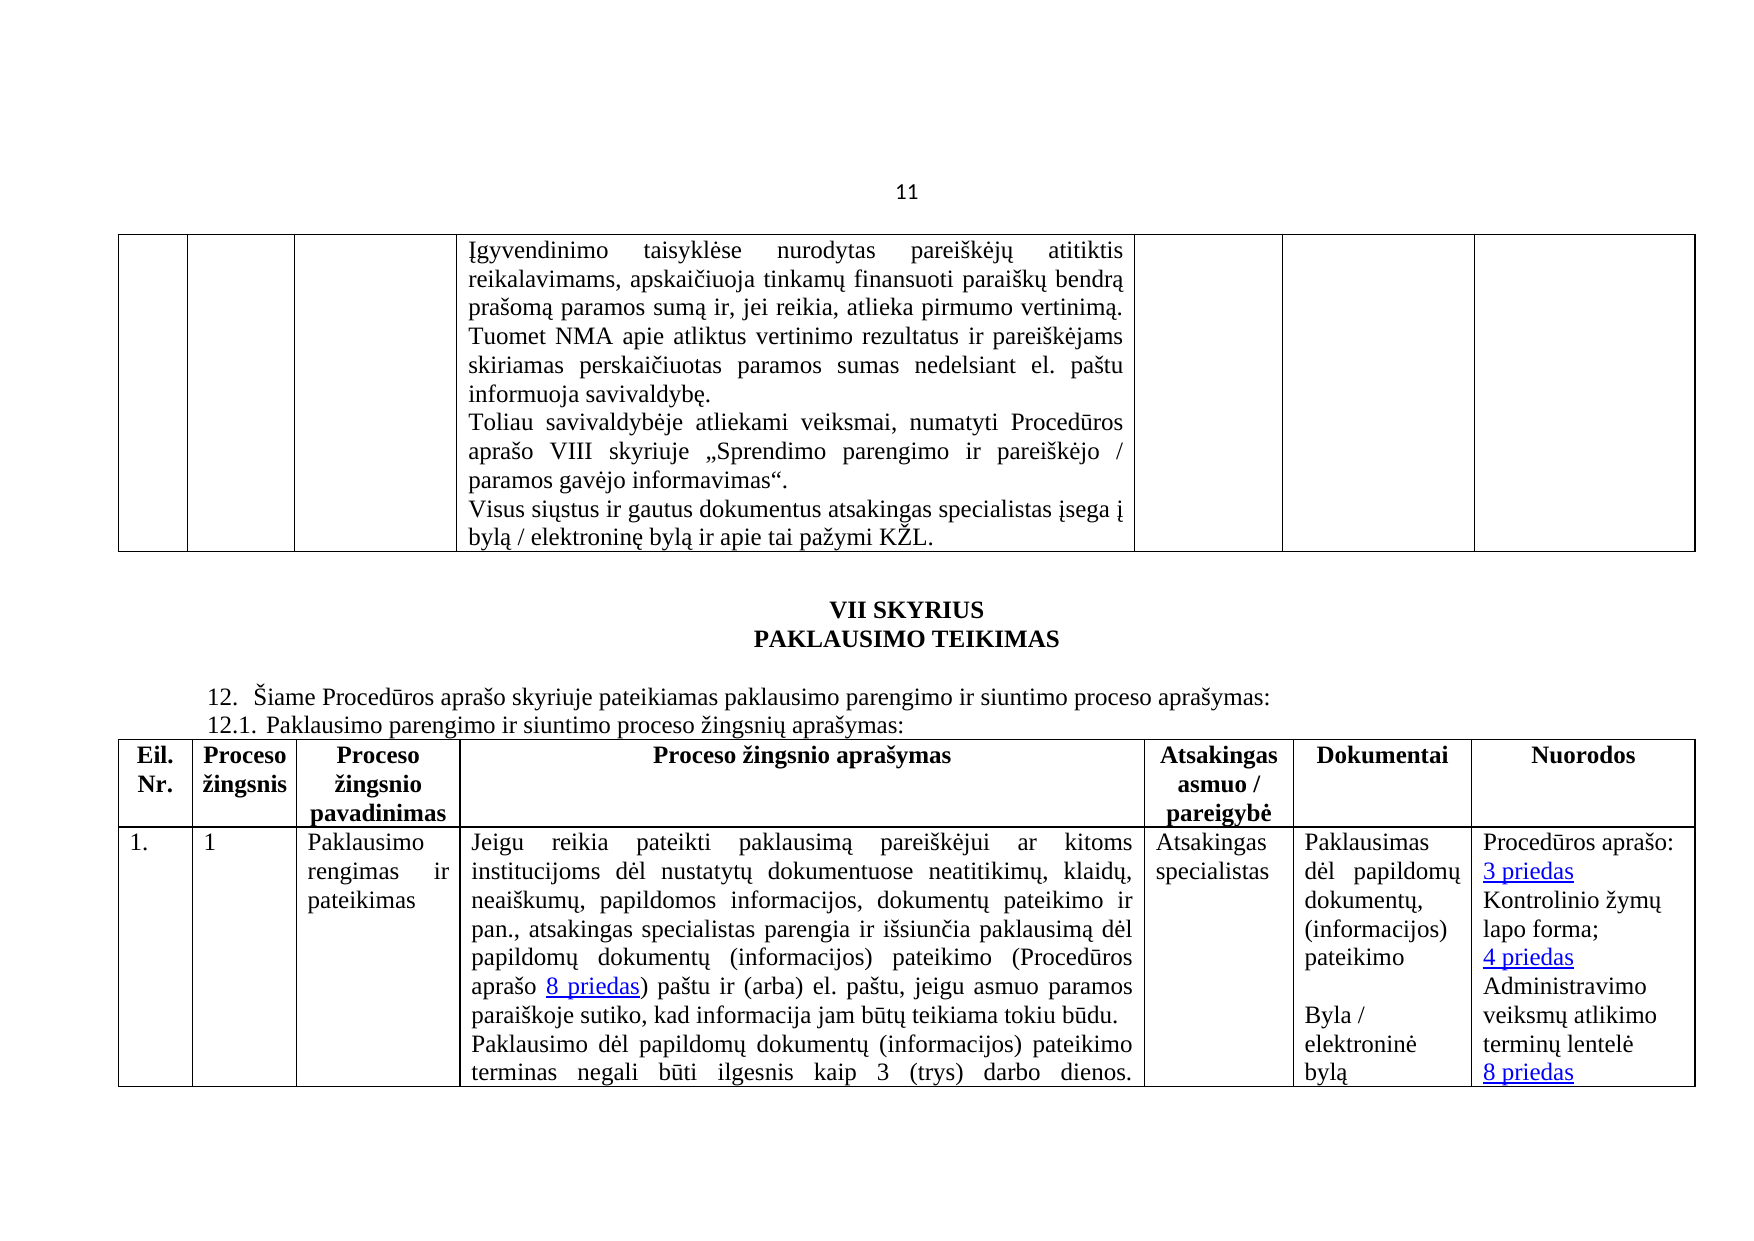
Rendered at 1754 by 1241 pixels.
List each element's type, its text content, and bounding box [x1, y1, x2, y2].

table_header Proceso žingsnio pavadinimas [297, 740, 459, 826]
table_cell [1135, 235, 1282, 551]
table_cell 1. [119, 828, 192, 1086]
table_cell [295, 235, 456, 551]
table_header Proceso žingsnio aprašymas [461, 740, 1144, 826]
text PAKLAUSIMO TEIKIMAS [118, 624, 1695, 653]
table_header Atsakingas asmuo / pareigybė [1145, 740, 1293, 826]
table_header Proceso žingsnis [193, 740, 296, 826]
table_cell Įgyvendinimo taisyklėse nurodytas pareiškėjų atitiktis reikalavimams, apskaičiuoja tinkamų finansuoti paraiškų bendrą prašomą paramos sumą ir, jei reikia, atlieka pirmumo vertinimą. Tuomet NMA apie atliktus vertinimo rezultatus ir pareiškėjams skiriamas perskaičiuotas paramos sumas nedelsiant el. paštu informuoja savivaldybę. Toliau savivaldybėje atliekami veiksmai, numatyti Procedūros aprašo VIII skyriuje „Sprendimo parengimo ir pareiškėjo / paramos gavėjo informavimas“. Visus siųstus ir gautus dokumentus atsakingas specialistas įsega į bylą / elektroninę bylą ir apie tai pažymi KŽL. [457, 235, 1134, 551]
table_cell Paklausimo rengimas ir pateikimas [297, 828, 459, 1086]
table_header Nuorodos [1472, 740, 1694, 826]
table_cell Atsakingas specialistas [1145, 828, 1293, 1086]
table_cell Procedūros aprašo: 3 priedas Kontrolinio žymų lapo forma; 4 priedas Administravimo veiksmų atlikimo terminų lentelė 8 priedas [1472, 828, 1694, 1086]
table_cell [1283, 235, 1474, 551]
table_cell Jeigu reikia pateikti paklausimą pareiškėjui ar kitoms institucijoms dėl nustatytų dokumentuose neatitikimų, klaidų, neaiškumų, papildomos informacijos, dokumentų pateikimo ir pan., atsakingas specialistas parengia ir išsiunčia paklausimą dėl papildomų dokumentų (informacijos) pateikimo (Procedūros aprašo 8 priedas) paštu ir (arba) el. paštu, jeigu asmuo paramos paraiškoje sutiko, kad informacija jam būtų teikiama tokiu būdu. Paklausimo dėl papildomų dokumentų (informacijos) pateikimo terminas negali būti ilgesnis kaip 3 (trys) darbo dienos. [461, 828, 1144, 1086]
text VII SKYRIUS [118, 595, 1695, 624]
table_cell 1 [193, 828, 296, 1086]
text 12.1. Paklausimo parengimo ir siuntimo proceso žingsnių aprašymas: [118, 710, 1695, 739]
table_cell [119, 235, 187, 551]
table_cell [188, 235, 294, 551]
table_header Eil. Nr. [119, 740, 192, 826]
table_cell Paklausimas dėl papildomų dokumentų, (informacijos) pateikimo Byla / elektroninė bylą [1294, 828, 1471, 1086]
text 12. Šiame Procedūros aprašo skyriuje pateikiamas paklausimo parengimo ir siuntimo proceso aprašymas: [118, 682, 1695, 710]
table_cell [1475, 235, 1694, 551]
table_header Dokumentai [1294, 740, 1471, 826]
